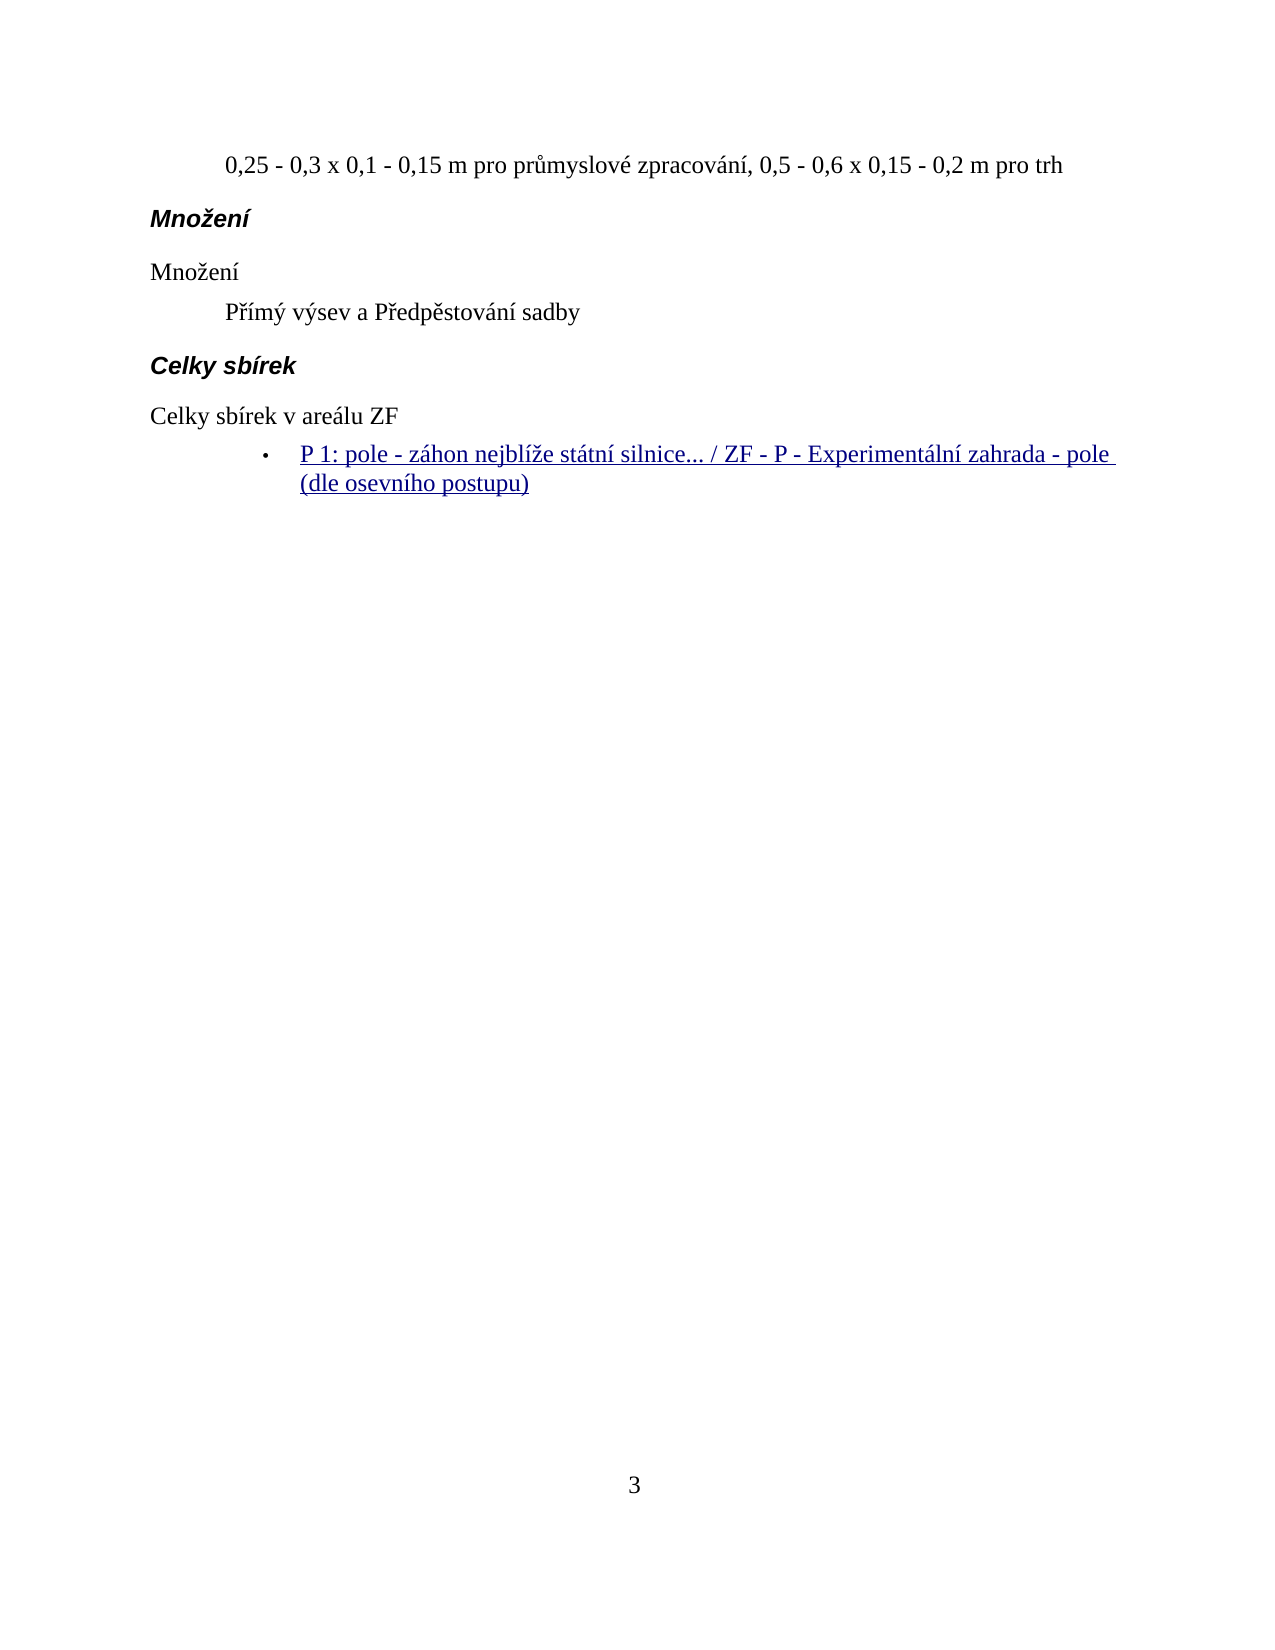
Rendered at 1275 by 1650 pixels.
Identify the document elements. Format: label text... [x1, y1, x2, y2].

subtitle Celky sbírek [150, 351, 1125, 380]
text Celky sbírek v areálu ZF [150, 401, 1125, 430]
text Množení [150, 257, 1125, 286]
list P 1: pole - záhon nejblíže státní silnice... / ZF - P - Experimentální zahrada - pole (dle osevního postupu) [262, 439, 1125, 496]
text 0,25 - 0,3 x 0,1 - 0,15 m pro průmyslové zpracování, 0,5 - 0,6 x 0,15 - 0,2 m pro trh [225, 150, 1125, 179]
subtitle Množení [150, 204, 1125, 232]
text Přímý výsev a Předpěstování sadby [225, 297, 1125, 326]
